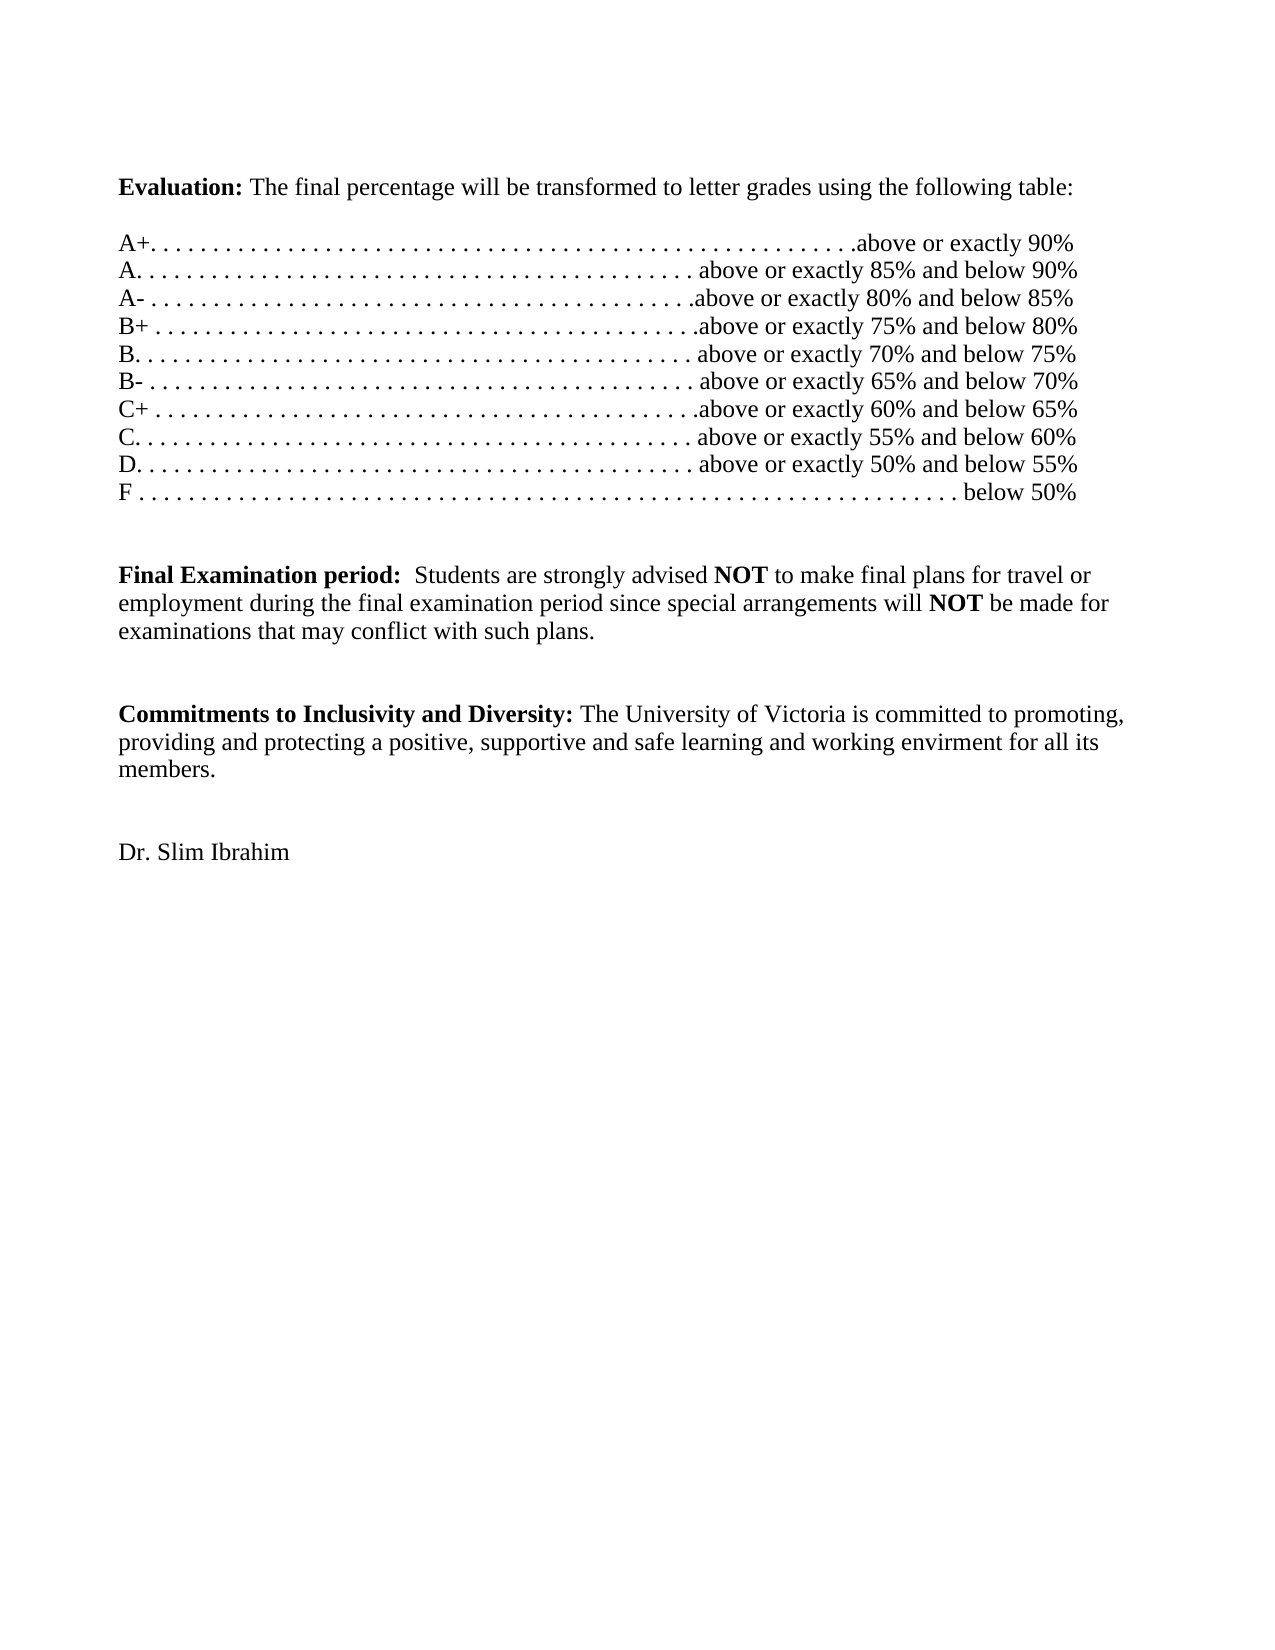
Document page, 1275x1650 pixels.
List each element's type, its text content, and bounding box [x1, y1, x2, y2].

text A- . . . . . . . . . . . . . . . . . . . . . . . . . . . . . . . . . . . . . . . . . . . .above or exactly 80% and below 85% [118, 284, 1157, 312]
text B- . . . . . . . . . . . . . . . . . . . . . . . . . . . . . . . . . . . . . . . . . . . . above or exactly 65% and below 70% [118, 367, 1157, 395]
text D. . . . . . . . . . . . . . . . . . . . . . . . . . . . . . . . . . . . . . . . . . . . . above or exactly 50% and below 55% [118, 451, 1157, 478]
text Dr. Slim Ibrahim [118, 838, 1157, 866]
text F . . . . . . . . . . . . . . . . . . . . . . . . . . . . . . . . . . . . . . . . . . . . . . . . . . . . . . . . . . . . . . . . . . below 50% [118, 478, 1157, 506]
text Final Examination period: Students are strongly advised NOT to make final plans for travel or employment during the final examination period since special arrangements will NOT be made for examinations that may conflict with such plans. [118, 561, 1157, 644]
text B+ . . . . . . . . . . . . . . . . . . . . . . . . . . . . . . . . . . . . . . . . . . . .above or exactly 75% and below 80% [118, 312, 1157, 340]
text Evaluation: The final percentage will be transformed to letter grades using the following table: [118, 173, 1157, 201]
text C. . . . . . . . . . . . . . . . . . . . . . . . . . . . . . . . . . . . . . . . . . . . . above or exactly 55% and below 60% [118, 423, 1157, 451]
text Commitments to Inclusivity and Diversity: The University of Victoria is committed to promoting, providing and protecting a positive, supportive and safe learning and working envirment for all its members. [118, 700, 1157, 783]
text A. . . . . . . . . . . . . . . . . . . . . . . . . . . . . . . . . . . . . . . . . . . . . above or exactly 85% and below 90% [118, 257, 1157, 284]
text A+. . . . . . . . . . . . . . . . . . . . . . . . . . . . . . . . . . . . . . . . . . . . . . . . . . . . . . . . .above or exactly 90% [118, 229, 1157, 257]
text B. . . . . . . . . . . . . . . . . . . . . . . . . . . . . . . . . . . . . . . . . . . . . above or exactly 70% and below 75% [118, 340, 1157, 367]
text C+ . . . . . . . . . . . . . . . . . . . . . . . . . . . . . . . . . . . . . . . . . . . .above or exactly 60% and below 65% [118, 395, 1157, 423]
